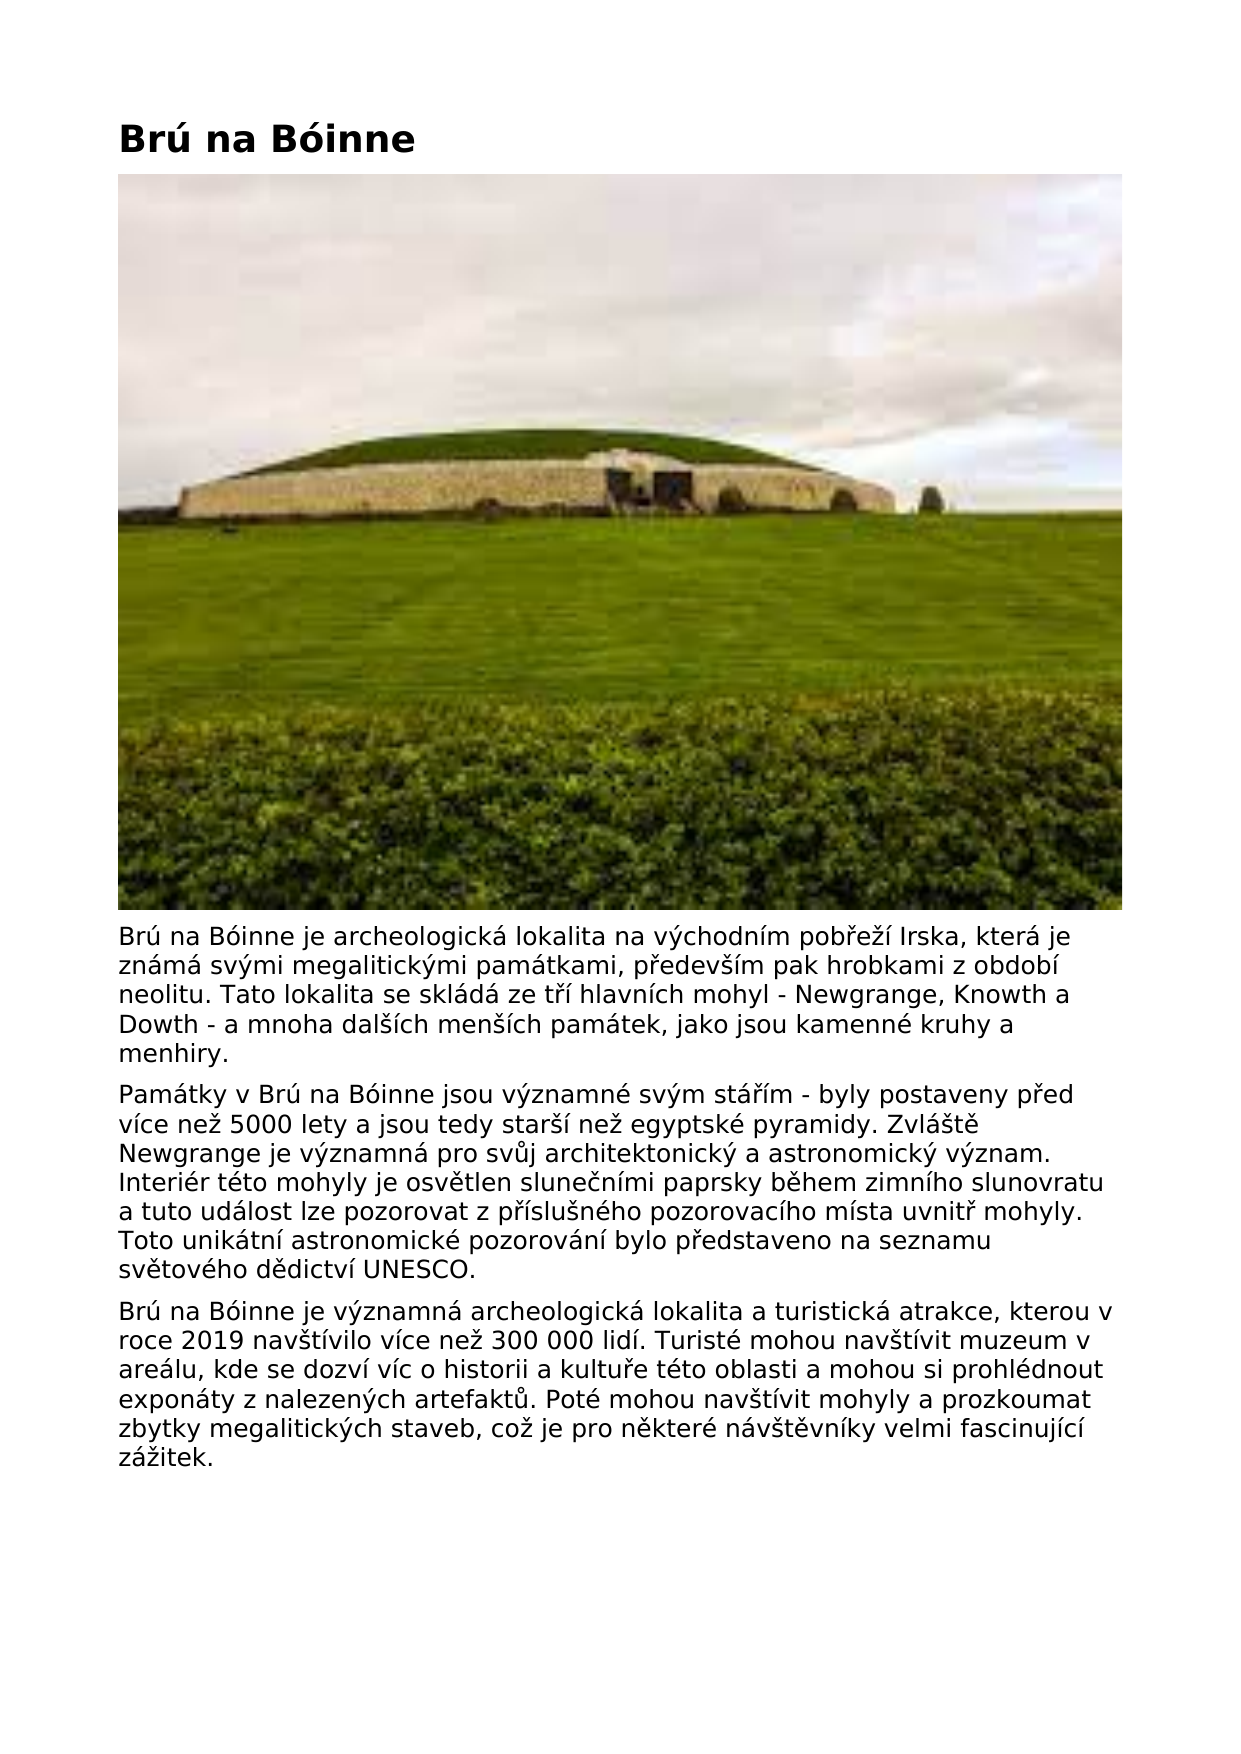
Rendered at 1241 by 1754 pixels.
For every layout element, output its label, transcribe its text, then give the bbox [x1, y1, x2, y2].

text Památky v Brú na Bóinne jsou významné svým stářím - byly postaveny před více než 5000 lety a jsou tedy starší než egyptské pyramidy. Zvláště Newgrange je významná pro svůj architektonický a astronomický význam. Interiér této mohyly je osvětlen slunečními paprsky během zimního slunovratu a tuto událost lze pozorovat z příslušného pozorovacího místa uvnitř mohyly. Toto unikátní astronomické pozorování bylo představeno na seznamu světového dědictví UNESCO. [118, 1081, 1122, 1285]
picture [118, 174, 1123, 910]
text Brú na Bóinne je významná archeologická lokalita a turistická atrakce, kterou v roce 2019 navštívilo více než 300 000 lidí. Turisté mohou navštívit muzeum v areálu, kde se dozví víc o historii a kultuře této oblasti a mohou si prohlédnout exponáty z nalezených artefaktů. Poté mohou navštívit mohyly a prozkoumat zbytky megalitických staveb, což je pro některé návštěvníky velmi fascinující zážitek. [118, 1297, 1122, 1472]
subtitle Brú na Bóinne [118, 118, 1122, 162]
text Brú na Bóinne je archeologická lokalita na východním pobřeží Irska, která je známá svými megalitickými památkami, především pak hrobkami z období neolitu. Tato lokalita se skládá ze tří hlavních mohyl - Newgrange, Knowth a Dowth - a mnoha dalších menších památek, jako jsou kamenné kruhy a menhiry. [118, 922, 1122, 1068]
